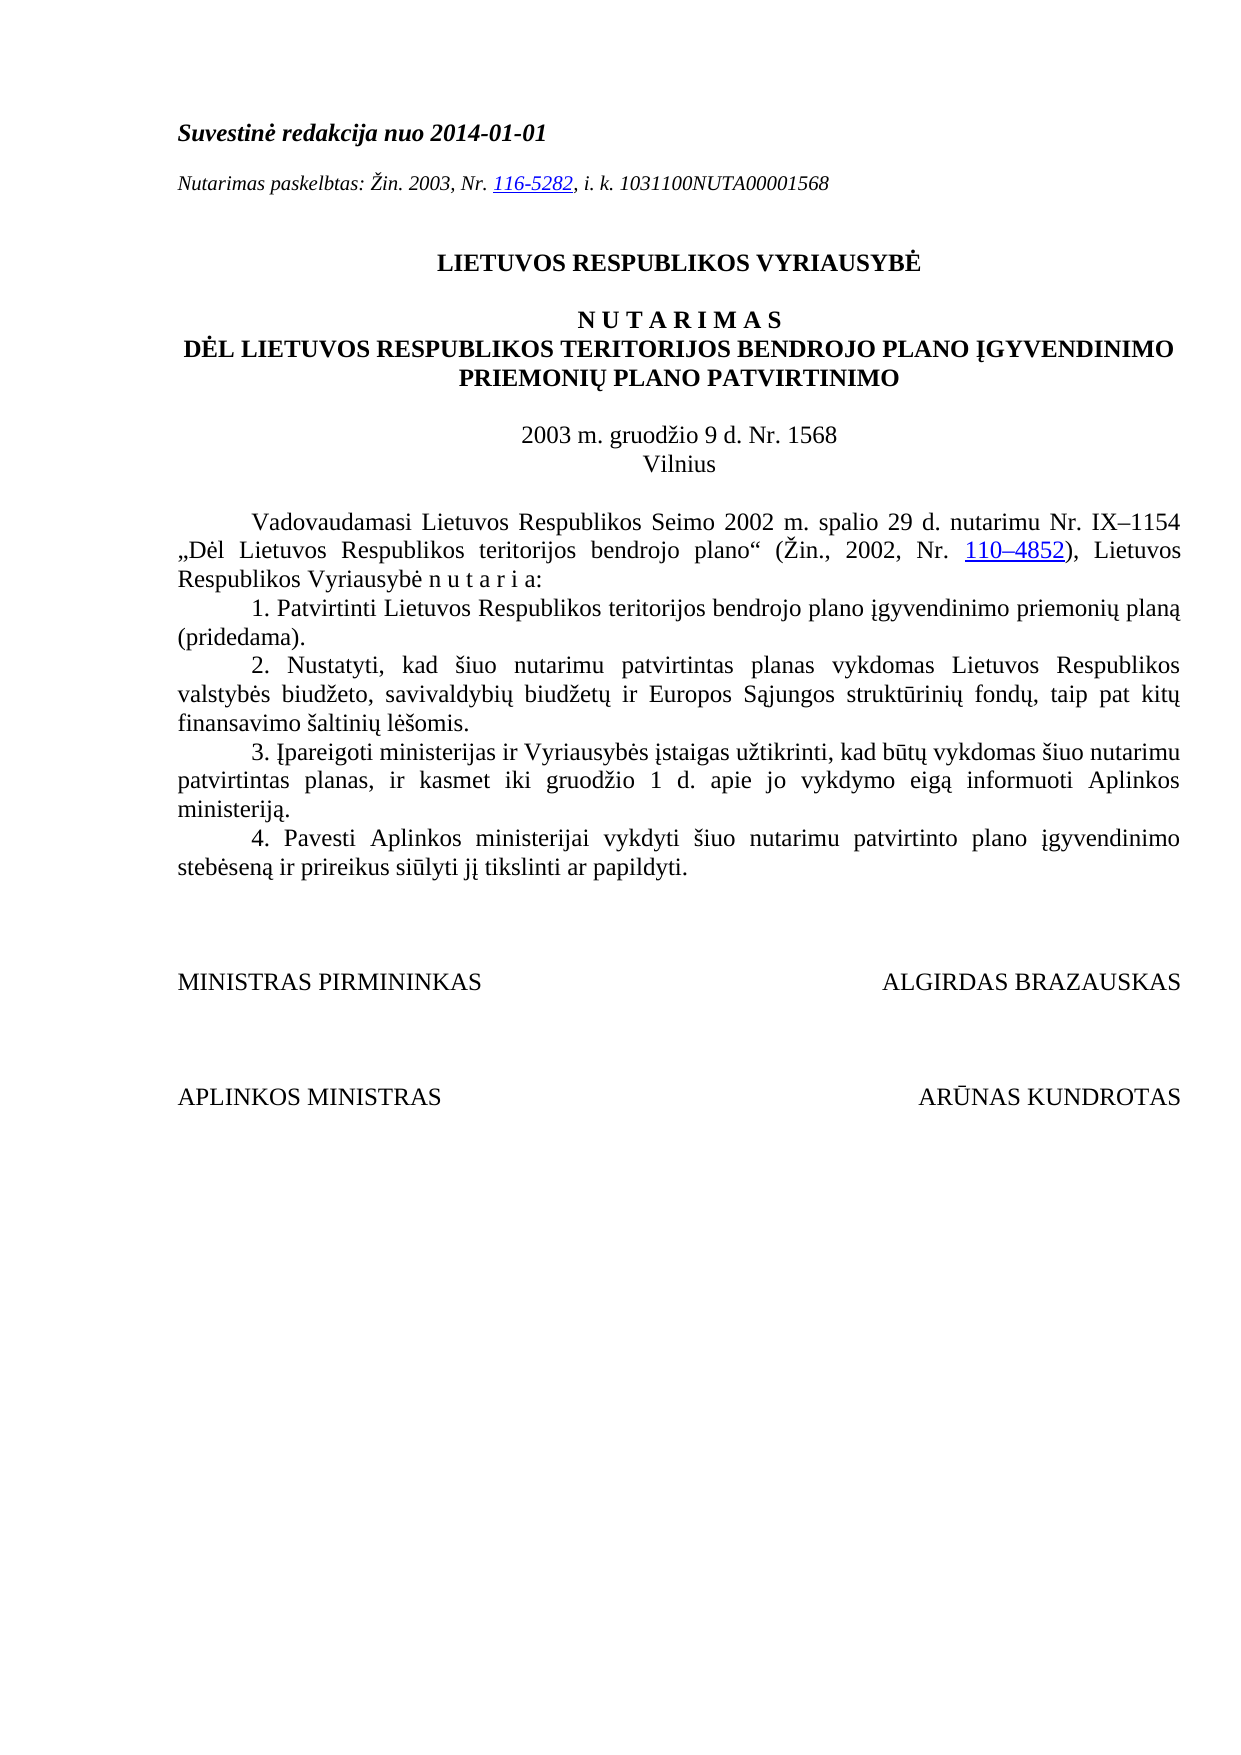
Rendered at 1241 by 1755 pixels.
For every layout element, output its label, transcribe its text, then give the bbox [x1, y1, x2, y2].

text LIETUVOS RESPUBLIKOS VYRIAUSYBĖ [177, 248, 1181, 277]
text APLINKOS MINISTRAS ARŪNAS KUNDROTAS [177, 1082, 1181, 1110]
text DĖL LIETUVOS RESPUBLIKOS TERITORIJOS BENDROJO PLANO ĮGYVENDINIMO PRIEMONIŲ PLANO PATVIRTINIMO [177, 334, 1181, 392]
text Vilnius [177, 449, 1181, 478]
text 4. Pavesti Aplinkos ministerijai vykdyti šiuo nutarimu patvirtinto plano įgyvendinimo stebėseną ir prireikus siūlyti jį tikslinti ar papildyti. [177, 823, 1181, 880]
text 2003 m. gruodžio 9 d. Nr. 1568 [177, 420, 1181, 449]
text Suvestinė redakcija nuo 2014-01-01 [177, 118, 1181, 147]
text 1. Patvirtinti Lietuvos Respublikos teritorijos bendrojo plano įgyvendinimo priemonių planą (pridedama). [177, 593, 1181, 650]
text 2. Nustatyti, kad šiuo nutarimu patvirtintas planas vykdomas Lietuvos Respublikos valstybės biudžeto, savivaldybių biudžetų ir Europos Sąjungos struktūrinių fondų, taip pat kitų finansavimo šaltinių lėšomis. [177, 650, 1181, 737]
text 3. Įpareigoti ministerijas ir Vyriausybės įstaigas užtikrinti, kad būtų vykdomas šiuo nutarimu patvirtintas planas, ir kasmet iki gruodžio 1 d. apie jo vykdymo eigą informuoti Aplinkos ministeriją. [177, 737, 1181, 823]
text MINISTRAS PIRMININKAS ALGIRDAS BRAZAUSKAS [177, 967, 1181, 995]
text N U T A R I M A S [177, 305, 1181, 334]
text Vadovaudamasi Lietuvos Respublikos Seimo 2002 m. spalio 29 d. nutarimu Nr. IX–1154 „Dėl Lietuvos Respublikos teritorijos bendrojo plano“ (Žin., 2002, Nr. 110–4852), Lietuvos Respublikos Vyriausybė nutaria: [177, 507, 1181, 593]
text Nutarimas paskelbtas: Žin. 2003, Nr. 116-5282, i. k. 1031100NUTA00001568 [177, 171, 1181, 195]
